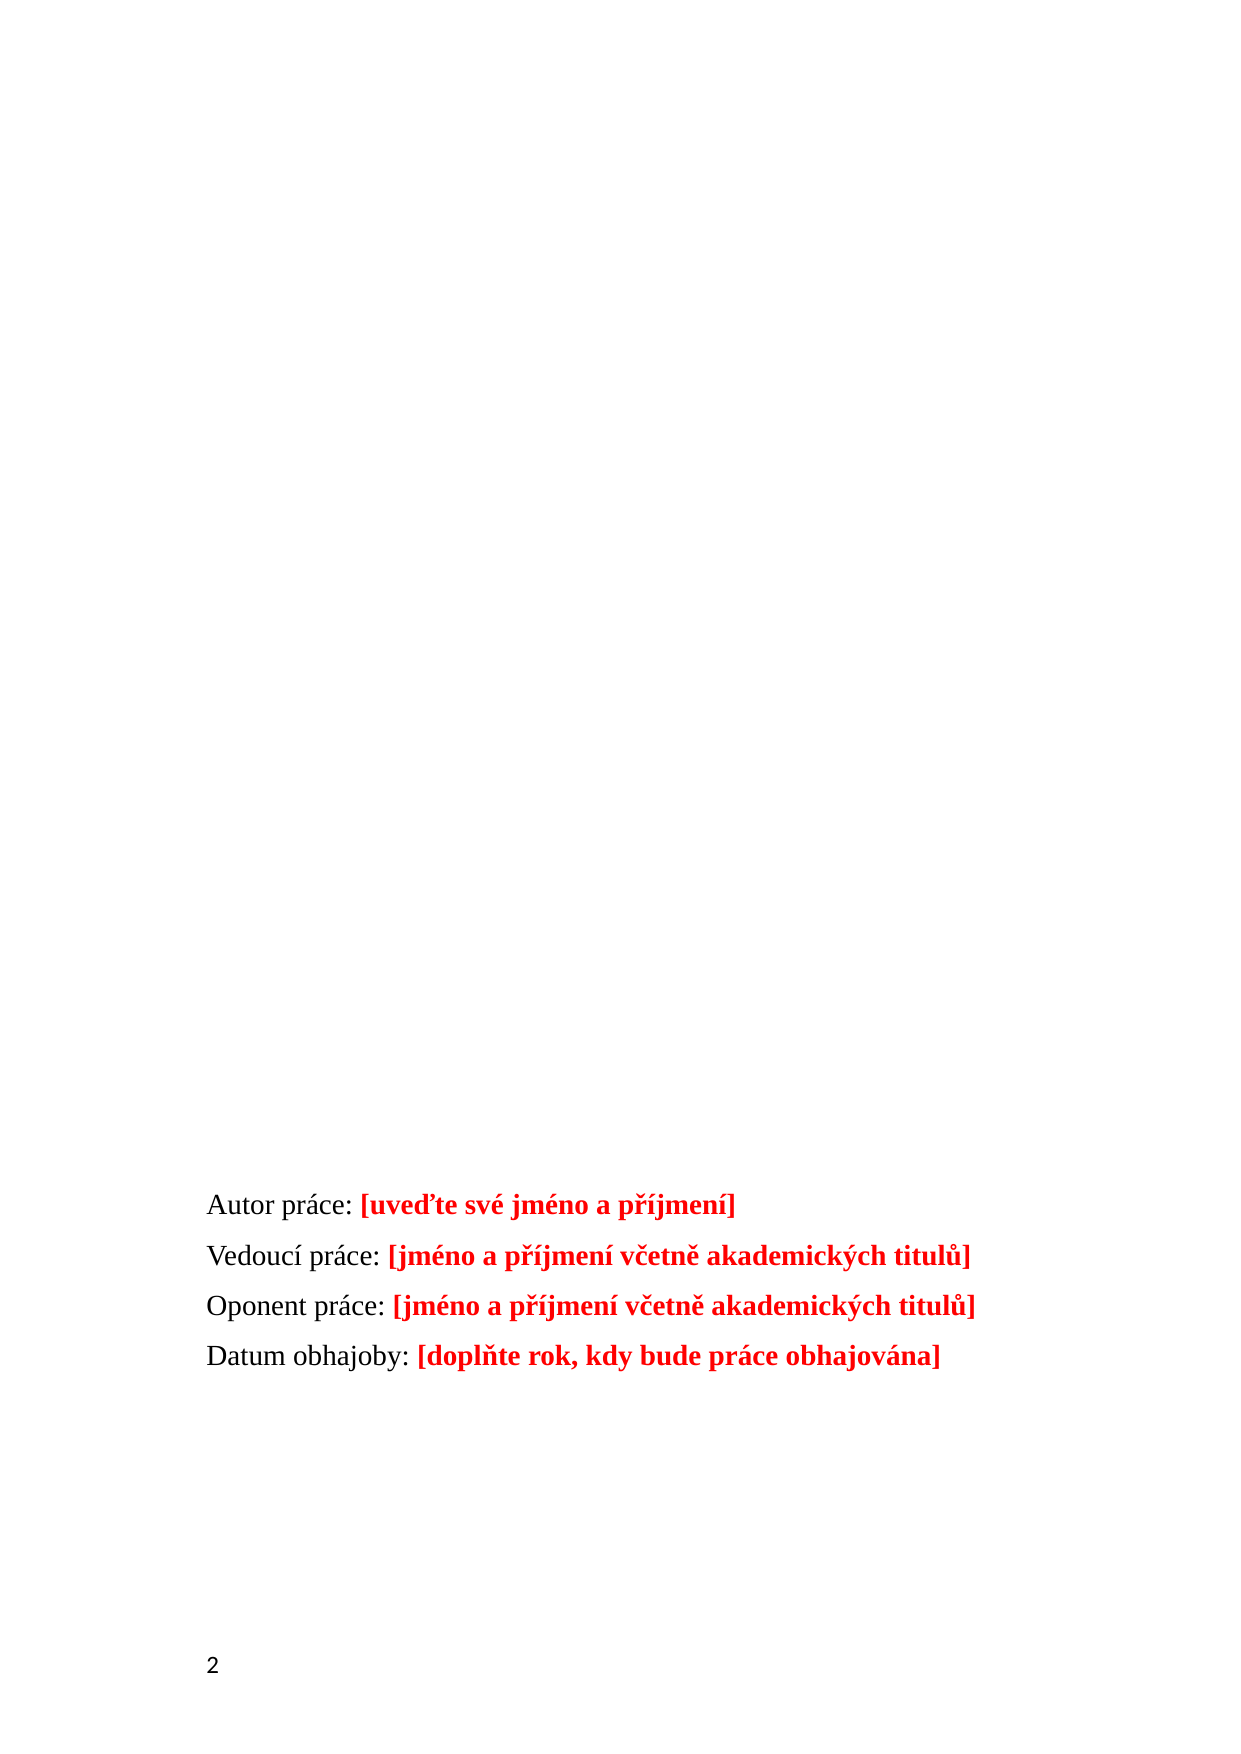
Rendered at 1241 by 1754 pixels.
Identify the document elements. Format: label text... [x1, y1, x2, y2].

text Datum obhajoby: [doplňte rok, kdy bude práce obhajována] [206, 1338, 1092, 1372]
text Vedoucí práce: [jméno a příjmení včetně akademických titulů] [206, 1238, 1092, 1271]
text Autor práce: [uveďte své jméno a příjmení] [206, 1187, 1092, 1221]
text Oponent práce: [jméno a příjmení včetně akademických titulů] [206, 1288, 1092, 1322]
